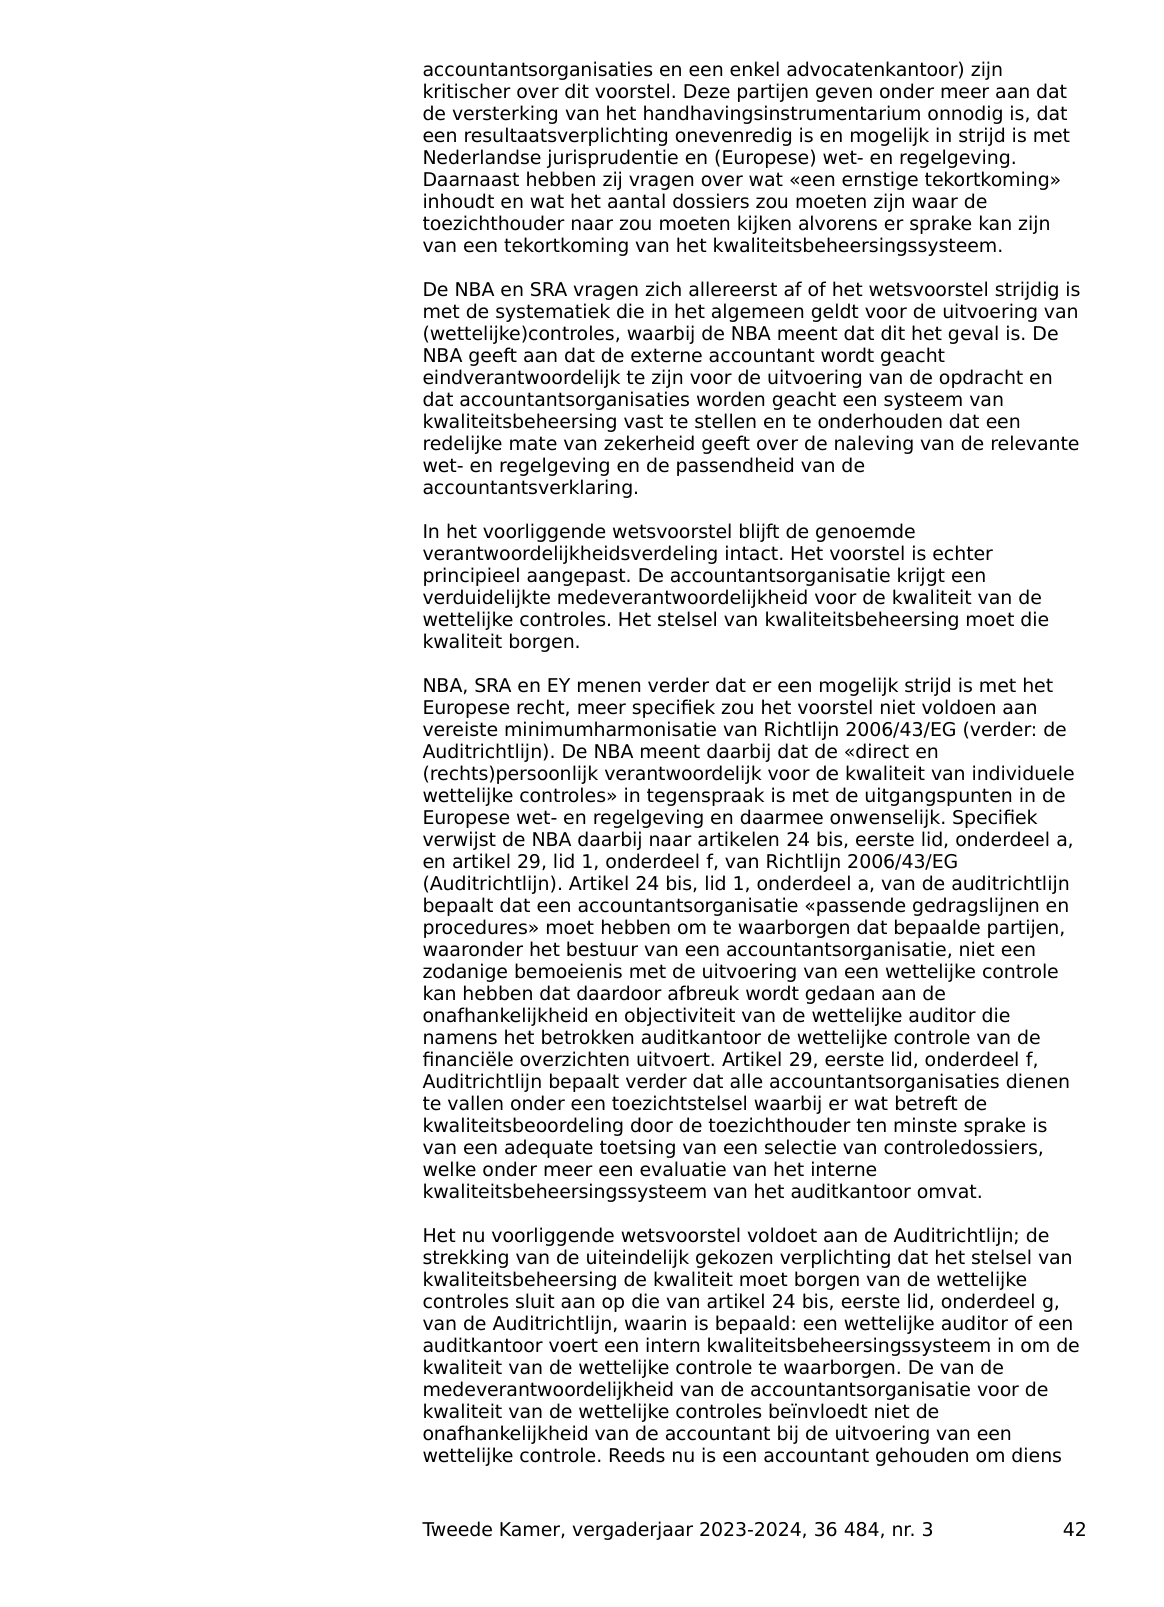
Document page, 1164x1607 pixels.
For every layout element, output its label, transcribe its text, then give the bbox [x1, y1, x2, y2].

text De NBA en SRA vragen zich allereerst af of het wetsvoorstel strijdig is met de systematiek die in het algemeen geldt voor de uitvoering van (wettelijke)controles, waarbij de NBA meent dat dit het geval is. De NBA geeft aan dat de externe accountant wordt geacht eindverantwoordelijk te zijn voor de uitvoering van de opdracht en dat accountantsorganisaties worden geacht een systeem van kwaliteitsbeheersing vast te stellen en te onderhouden dat een redelijke mate van zekerheid geeft over de naleving van de relevante wet- en regelgeving en de passendheid van de accountantsverklaring. [422, 279, 1087, 499]
text NBA, SRA en EY menen verder dat er een mogelijk strijd is met het Europese recht, meer specifiek zou het voorstel niet voldoen aan vereiste minimumharmonisatie van Richtlijn 2006/43/EG (verder: de Auditrichtlijn). De NBA meent daarbij dat de «direct en (rechts)persoonlijk verantwoordelijk voor de kwaliteit van individuele wettelijke controles» in tegenspraak is met de uitgangspunten in de Europese wet- en regelgeving en daarmee onwenselijk. Specifiek verwijst de NBA daarbij naar artikelen 24 bis, eerste lid, onderdeel a, en artikel 29, lid 1, onderdeel f, van Richtlijn 2006/43/EG (Auditrichtlijn). Artikel 24 bis, lid 1, onderdeel a, van de auditrichtlijn bepaalt dat een accountantsorganisatie «passende gedragslijnen en procedures» moet hebben om te waarborgen dat bepaalde partijen, waaronder het bestuur van een accountantsorganisatie, niet een zodanige bemoeienis met de uitvoering van een wettelijke controle kan hebben dat daardoor afbreuk wordt gedaan aan de onafhankelijkheid en objectiviteit van de wettelijke auditor die namens het betrokken auditkantoor de wettelijke controle van de financiële overzichten uitvoert. Artikel 29, eerste lid, onderdeel f, Auditrichtlijn bepaalt verder dat alle accountantsorganisaties dienen te vallen onder een toezichtstelsel waarbij er wat betreft de kwaliteitsbeoordeling door de toezichthouder ten minste sprake is van een adequate toetsing van een selectie van controledossiers, welke onder meer een evaluatie van het interne kwaliteitsbeheersingssysteem van het auditkantoor omvat. [422, 675, 1087, 1203]
text accountantsorganisaties en een enkel advocatenkantoor) zijn kritischer over dit voorstel. Deze partijen geven onder meer aan dat de versterking van het handhavingsinstrumentarium onnodig is, dat een resultaatsverplichting onevenredig is en mogelijk in strijd is met Nederlandse jurisprudentie en (Europese) wet- en regelgeving. Daarnaast hebben zij vragen over wat «een ernstige tekortkoming» inhoudt en wat het aantal dossiers zou moeten zijn waar de toezichthouder naar zou moeten kijken alvorens er sprake kan zijn van een tekortkoming van het kwaliteitsbeheersingssysteem. [422, 59, 1087, 257]
text In het voorliggende wetsvoorstel blijft de genoemde verantwoordelijkheidsverdeling intact. Het voorstel is echter principieel aangepast. De accountantsorganisatie krijgt een verduidelijkte medeverantwoordelijkheid voor de kwaliteit van de wettelijke controles. Het stelsel van kwaliteitsbeheersing moet die kwaliteit borgen. [422, 521, 1087, 653]
text Het nu voorliggende wetsvoorstel voldoet aan de Auditrichtlijn; de strekking van de uiteindelijk gekozen verplichting dat het stelsel van kwaliteitsbeheersing de kwaliteit moet borgen van de wettelijke controles sluit aan op die van artikel 24 bis, eerste lid, onderdeel g, van de Auditrichtlijn, waarin is bepaald: een wettelijke auditor of een auditkantoor voert een intern kwaliteitsbeheersingssysteem in om de kwaliteit van de wettelijke controle te waarborgen. De van de medeverantwoordelijkheid van de accountantsorganisatie voor de kwaliteit van de wettelijke controles beïnvloedt niet de onafhankelijkheid van de accountant bij de uitvoering van een wettelijke controle. Reeds nu is een accountant gehouden om diens [422, 1225, 1087, 1467]
